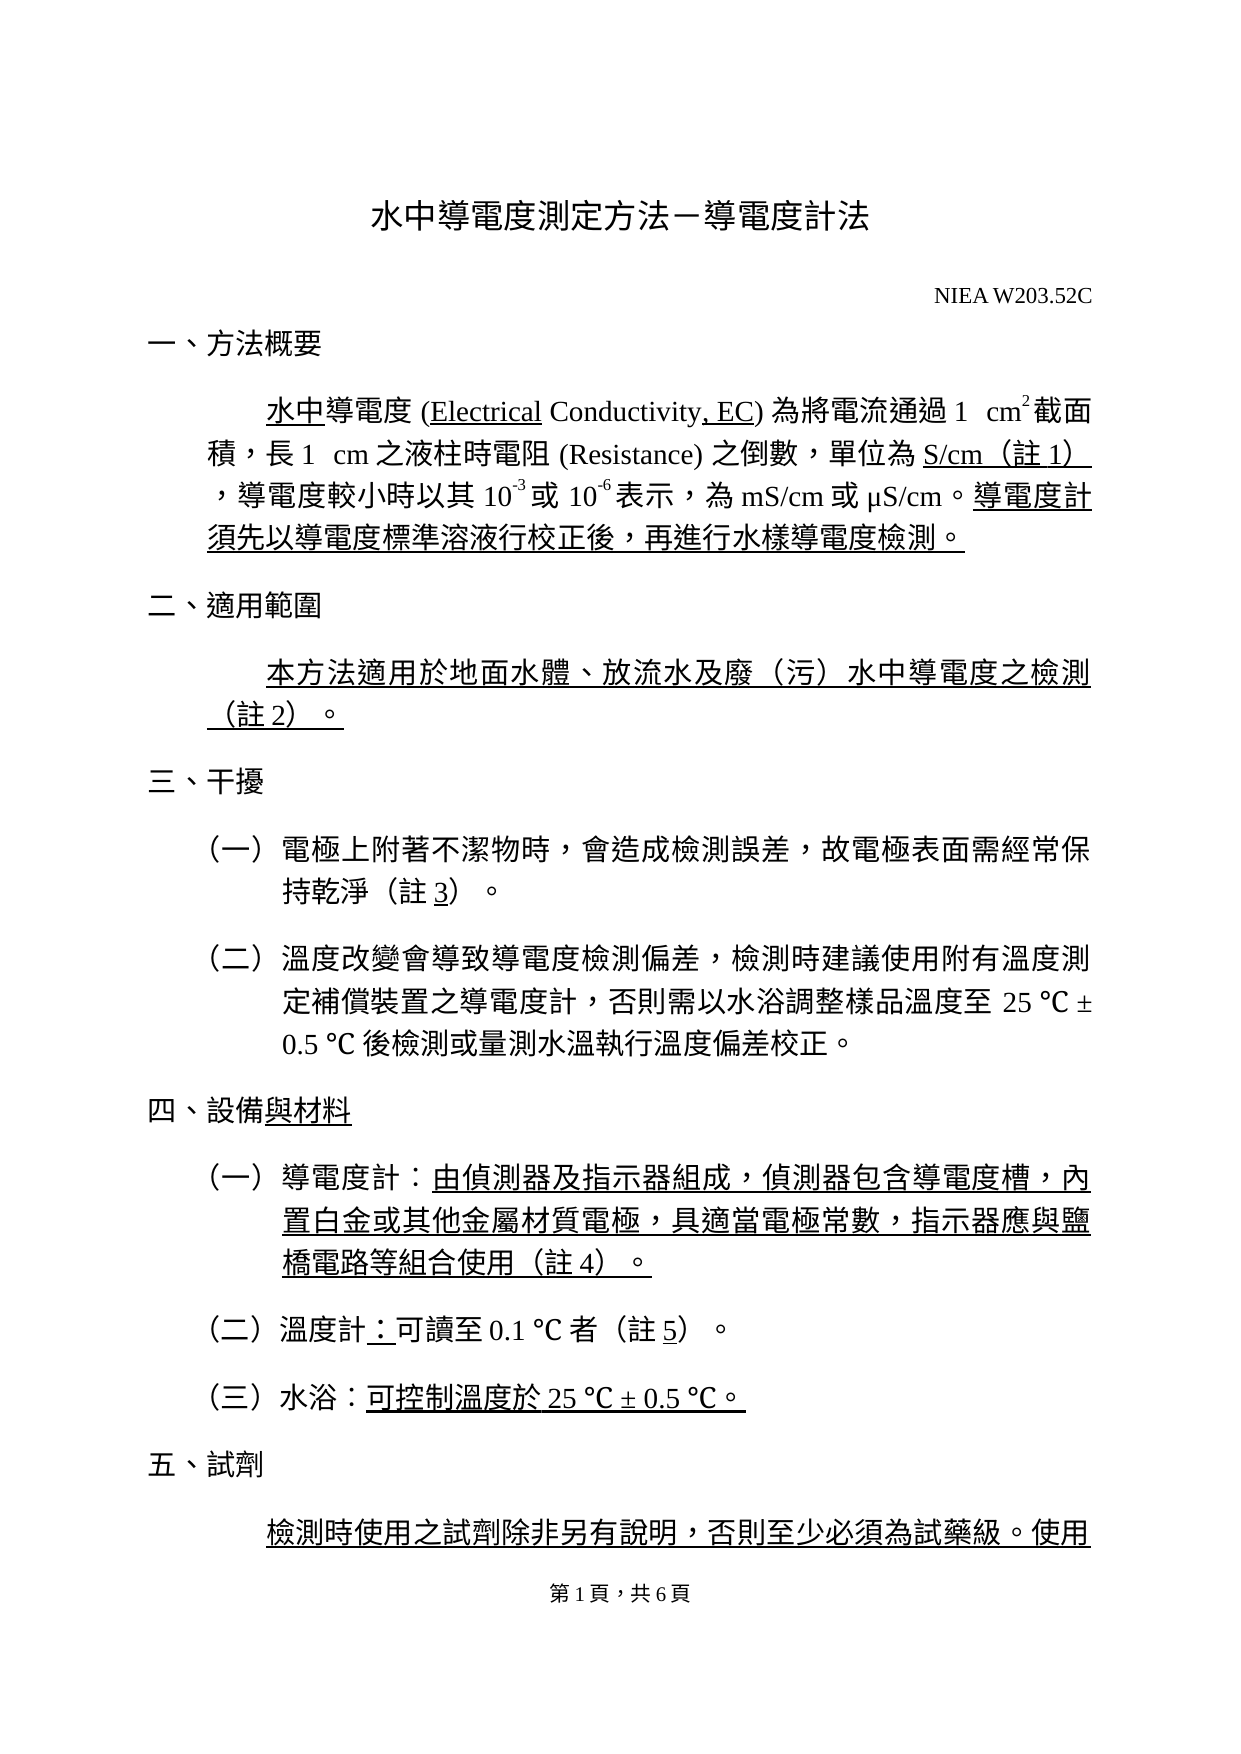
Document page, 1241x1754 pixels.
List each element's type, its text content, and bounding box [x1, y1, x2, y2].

text （一）電極上附著不潔物時，會造成檢測誤差，故電極表面需經常保持乾淨（註3）。 [191, 826, 1092, 911]
text （一）導電度計︰由偵測器及指示器組成，偵測器包含導電度槽，內置白金或其他金屬材質電極，具適當電極常數，指示器應與鹽橋電路等組合使用（註4）。 [191, 1155, 1092, 1282]
text 本方法適用於地面水體、放流水及廢（污）水中導電度之檢測（註2）。 [207, 649, 1092, 734]
text 水中導電度 (Electrical Conductivity, EC) 為將電流通過1 cm2截面積，長1 cm之液柱時電阻 (Resistance) 之倒數，單位為S/cm（註1） ，導電度較小時以其10-3或 10-6表示，為mS/cm或μS/cm。導電度計須先以導電度標準溶液行校正後，再進行水樣導電度檢測。 [207, 388, 1092, 557]
text 五、試劑 [148, 1442, 1092, 1484]
text 一、方法概要 [148, 321, 1092, 363]
text 水中導電度測定方法－導電度計法 [148, 190, 1092, 238]
text 二、適用範圍 [148, 582, 1092, 624]
text 四、設備與材料 [148, 1088, 1092, 1130]
text 三、干擾 [148, 759, 1092, 801]
text （二）溫度改變會導致導電度檢測偏差，檢測時建議使用附有溫度測定補償裝置之導電度計，否則需以水浴調整樣品溫度至25 ℃ ± 0.5 ℃ 後檢測或量測水溫執行溫度偏差校正。 [191, 936, 1092, 1063]
text 檢測時使用之試劑除非另有說明，否則至少必須為試藥級。使用 [207, 1509, 1092, 1552]
text （三）水浴︰可控制溫度於25 ℃ ± 0.5 ℃。 [191, 1374, 1092, 1417]
text NIEA W203.52C [148, 282, 1092, 308]
text （二）溫度計：可讀至0.1 ℃ 者（註5）。 [191, 1307, 1092, 1349]
